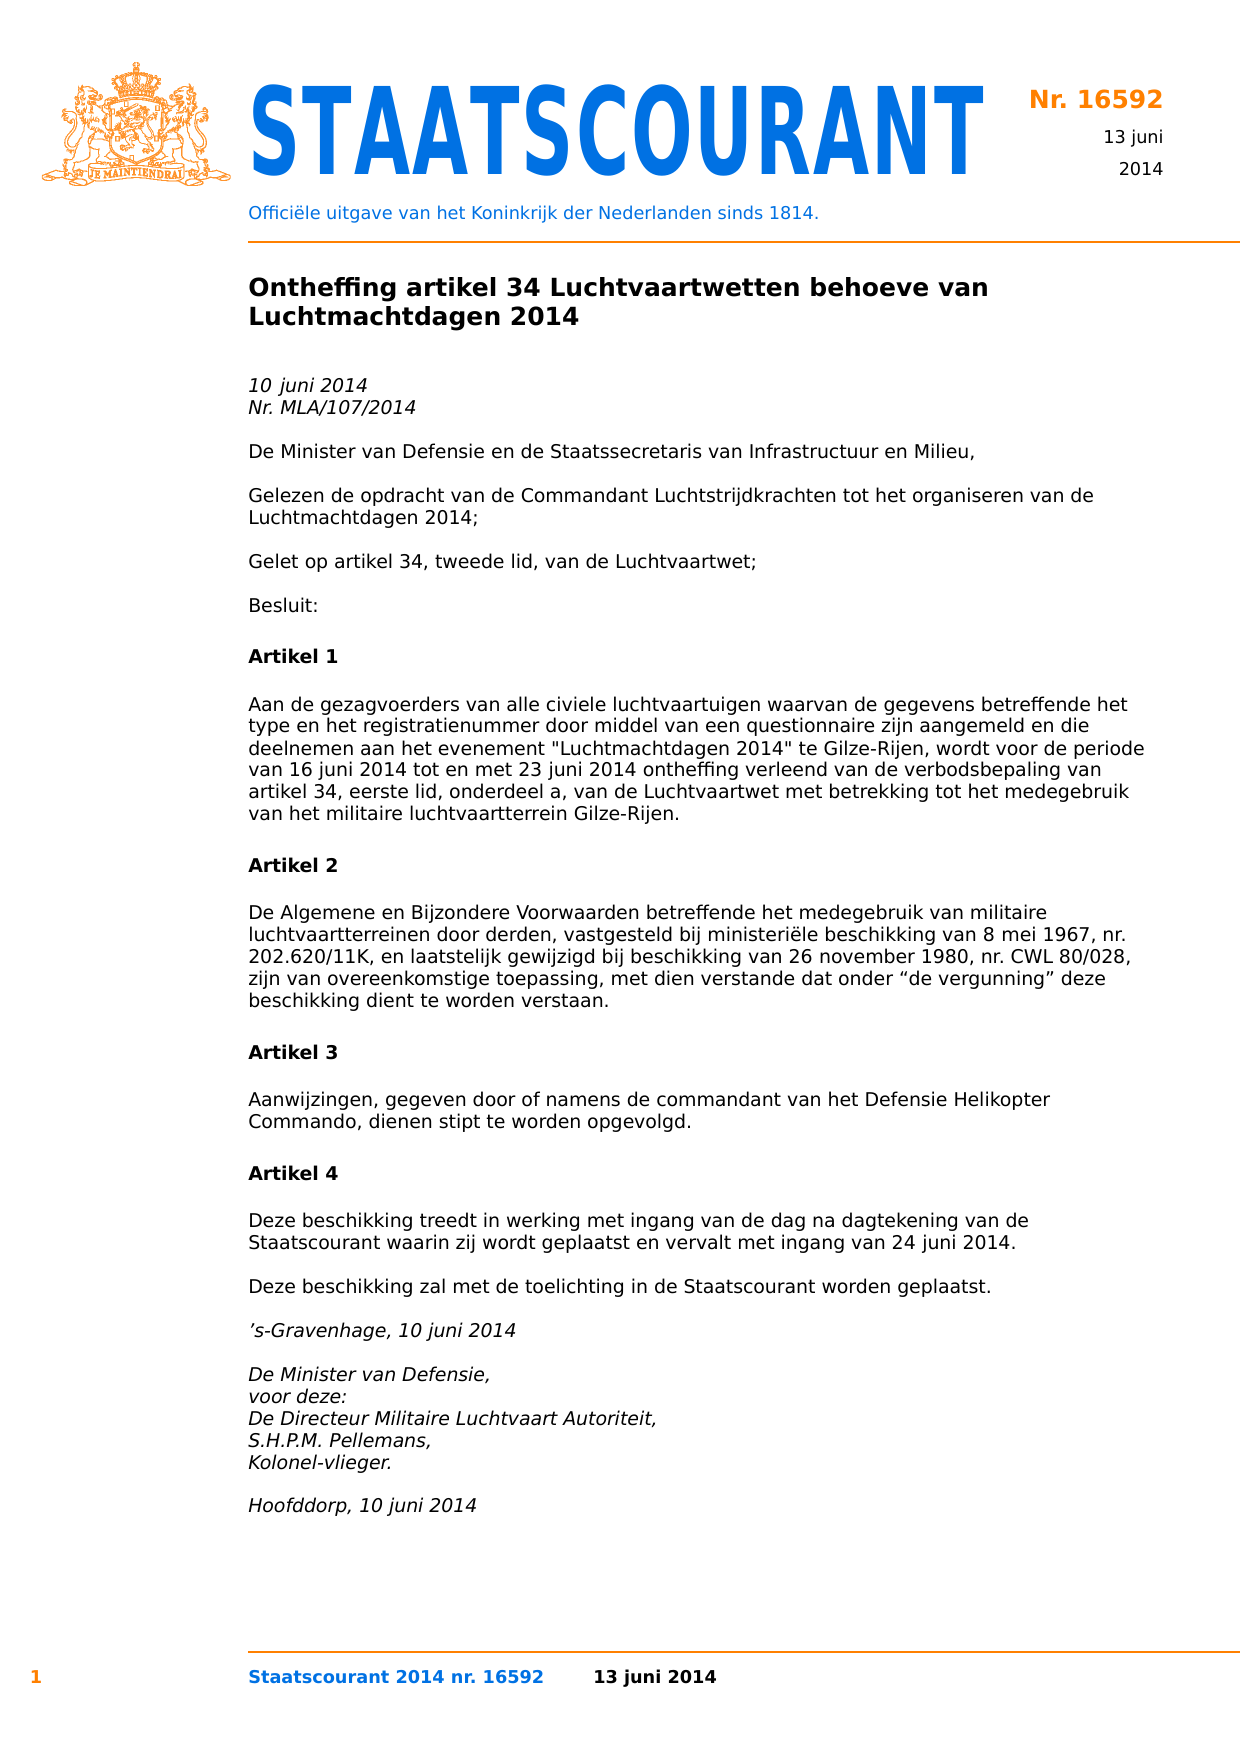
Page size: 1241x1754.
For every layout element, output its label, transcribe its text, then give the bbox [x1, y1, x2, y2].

text Nr. MLA/107/2014 [248, 397, 1163, 419]
text De Minister van Defensie en de Staatssecretaris van Infrastructuur en Milieu, [248, 441, 1163, 463]
subtitle Artikel 2 [248, 855, 1163, 877]
text ’s-Gravenhage, 10 juni 2014 [248, 1320, 1163, 1342]
text De Minister van Defensie, voor deze: De Directeur Militaire Luchtvaart Autoriteit, S.H.P.M. Pellemans, Kolonel-vlieger. [248, 1364, 1163, 1473]
table_header [25, 62, 248, 241]
text Gelet op artikel 34, tweede lid, van de Luchtvaartwet; [248, 551, 1163, 573]
subtitle Ontheffing artikel 34 Luchtvaartwetten behoeve van Luchtmachtdagen 2014 [248, 273, 1163, 331]
text Deze beschikking treedt in werking met ingang van de dag na dagtekening van de Staatscourant waarin zij wordt geplaatst en vervalt met ingang van 24 juni 2014. [248, 1210, 1163, 1254]
text Hoofddorp, 10 juni 2014 [248, 1495, 1163, 1517]
text Besluit: [248, 594, 1163, 616]
table_cell 13 juni [998, 121, 1240, 153]
table_header Nr. 16592 [998, 62, 1240, 121]
subtitle Artikel 3 [248, 1042, 1163, 1064]
text Aan de gezagvoerders van alle civiele luchtvaartuigen waarvan de gegevens betreffende het type en het registratienummer door middel van een questionnaire zijn aangemeld en die deelnemen aan het evenement "Luchtmachtdagen 2014" te Gilze-Rijen, wordt voor de periode van 16 juni 2014 tot en met 23 juni 2014 ontheffing verleend van de verbodsbepaling van artikel 34, eerste lid, onderdeel a, van de Luchtvaartwet met betrekking tot het medegebruik van het militaire luchtvaartterrein Gilze-Rijen. [248, 693, 1163, 825]
text Deze beschikking zal met de toelichting in de Staatscourant worden geplaatst. [248, 1276, 1163, 1298]
table_cell 2014 [998, 153, 1240, 203]
text Gelezen de opdracht van de Commandant Luchtstrijdkrachten tot het organiseren van de Luchtmachtdagen 2014; [248, 485, 1163, 529]
subtitle Artikel 4 [248, 1163, 1163, 1185]
text De Algemene en Bijzondere Voorwaarden betreffende het medegebruik van militaire luchtvaartterreinen door derden, vastgesteld bij ministeriële beschikking van 8 mei 1967, nr. 202.620/11K, en laatstelijk gewijzigd bij beschikking van 26 november 1980, nr. CWL 80/028, zijn van overeenkomstige toepassing, met dien verstande dat onder “de vergunning” deze beschikking dient te worden verstaan. [248, 902, 1163, 1012]
text 10 juni 2014 [248, 375, 1163, 397]
subtitle Artikel 1 [248, 646, 1163, 668]
picture [41, 62, 231, 186]
table_header STAATSCOURANT [248, 62, 998, 203]
text Aanwijzingen, gegeven door of namens de commandant van het Defensie Helikopter Commando, dienen stipt te worden opgevolgd. [248, 1089, 1163, 1133]
table_cell Officiële uitgave van het Koninkrijk der Nederlanden sinds 1814. [248, 203, 1240, 241]
